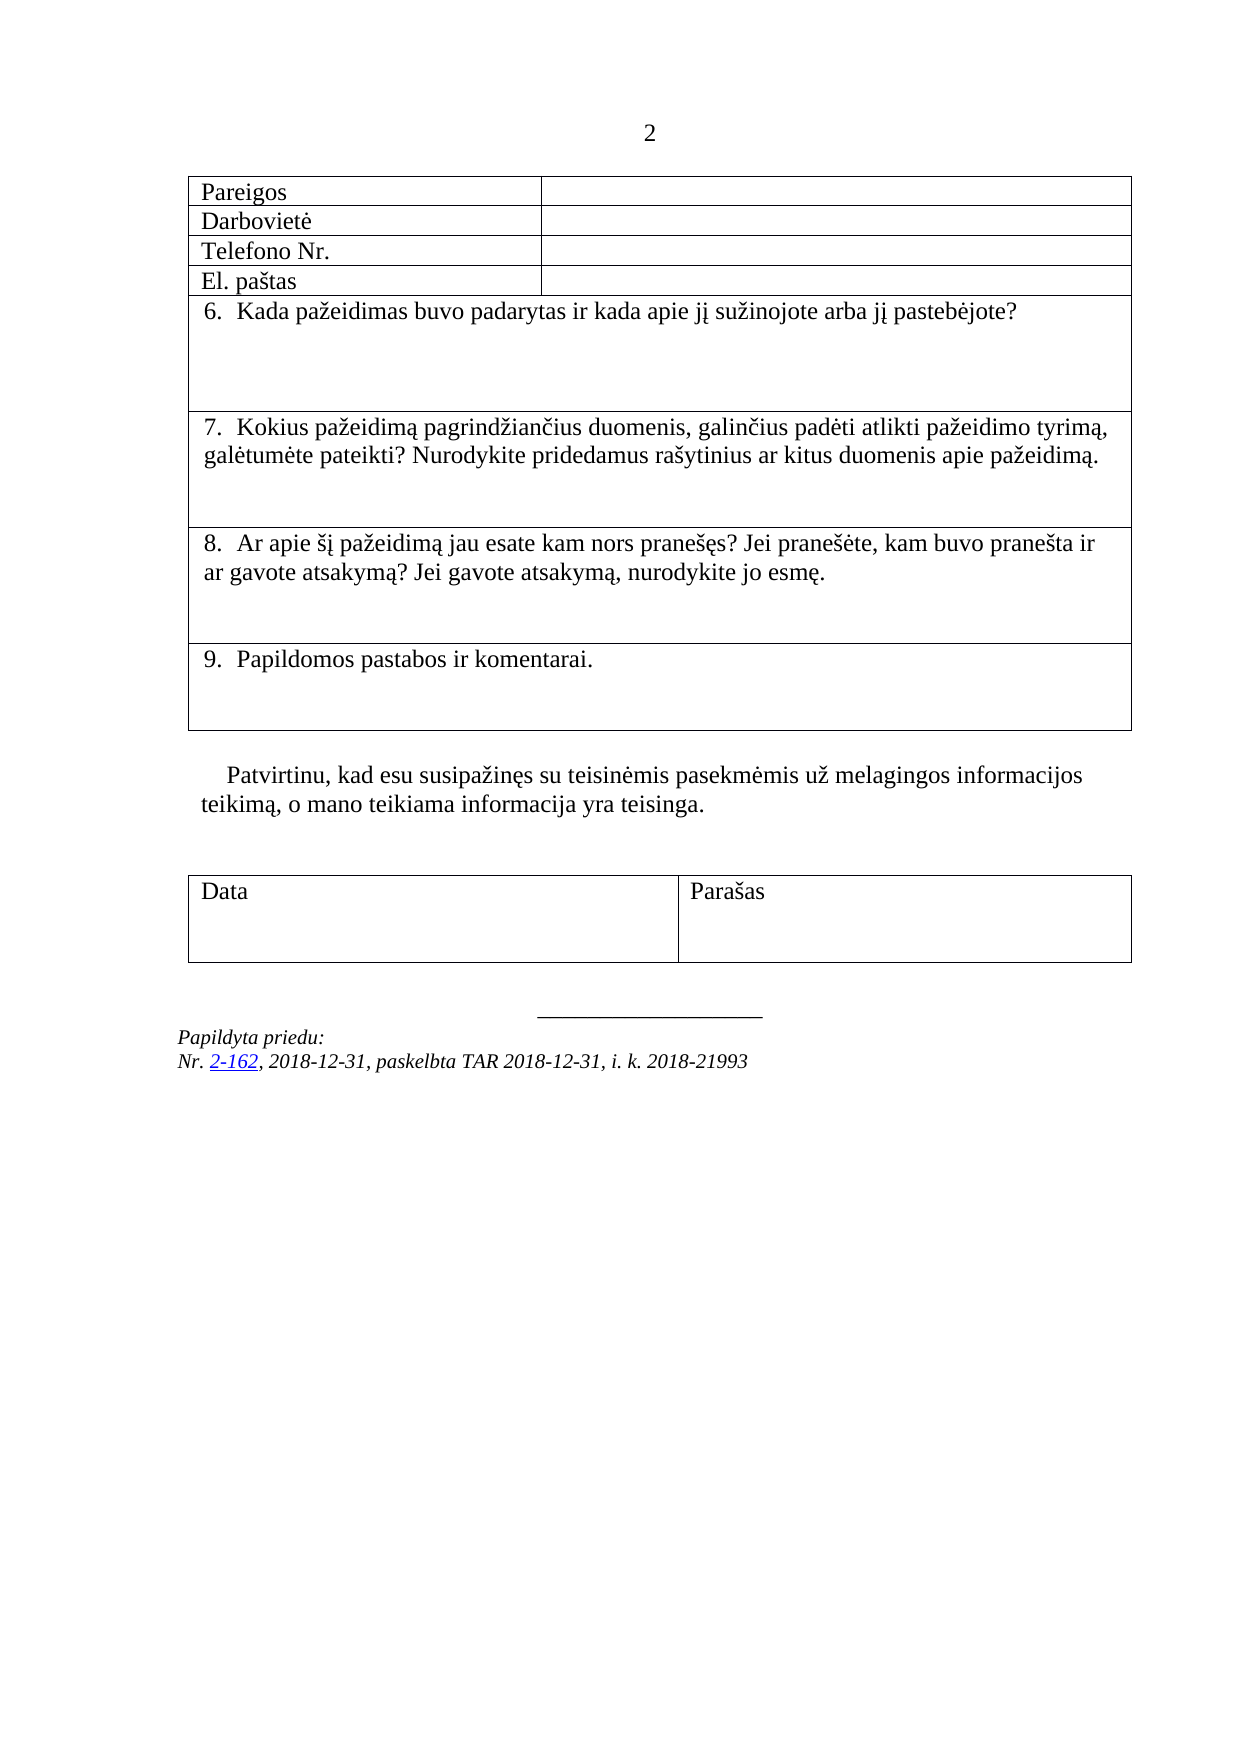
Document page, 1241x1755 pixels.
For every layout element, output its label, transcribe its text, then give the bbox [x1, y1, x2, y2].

table_cell Pareigos [189, 177, 541, 205]
table_cell [542, 266, 1131, 295]
table_cell [542, 206, 1131, 235]
table_cell [542, 177, 1131, 205]
text __________________ [177, 992, 1122, 1021]
text Papildyta priedu: [177, 1025, 1122, 1049]
table_cell  Patvirtinu, kad esu susipažinęs su teisinėmis pasekmėmis už melagingos informacijos teikimą, o mano teikiama informacija yra teisinga. [189, 731, 1131, 875]
table_cell Parašas [679, 876, 1131, 962]
text Nr. 2-162, 2018-12-31, paskelbta TAR 2018-12-31, i. k. 2018-21993 [177, 1049, 1122, 1073]
table_cell 8. Ar apie šį pažeidimą jau esate kam nors pranešęs? Jei pranešėte, kam buvo pranešta ir ar gavote atsakymą? Jei gavote atsakymą, nurodykite jo esmę. [189, 528, 1131, 643]
table_cell [542, 236, 1131, 265]
table_cell Telefono Nr. [189, 236, 541, 265]
table_cell El. paštas [189, 266, 541, 295]
table_cell Darbovietė [189, 206, 541, 235]
table_cell 9. Papildomos pastabos ir komentarai. [189, 644, 1131, 730]
table_cell 6. Kada pažeidimas buvo padarytas ir kada apie jį sužinojote arba jį pastebėjote? [189, 296, 1131, 411]
table_cell Data [189, 876, 678, 962]
table_cell 7. Kokius pažeidimą pagrindžiančius duomenis, galinčius padėti atlikti pažeidimo tyrimą, galėtumėte pateikti? Nurodykite pridedamus rašytinius ar kitus duomenis apie pažeidimą. [189, 412, 1131, 527]
